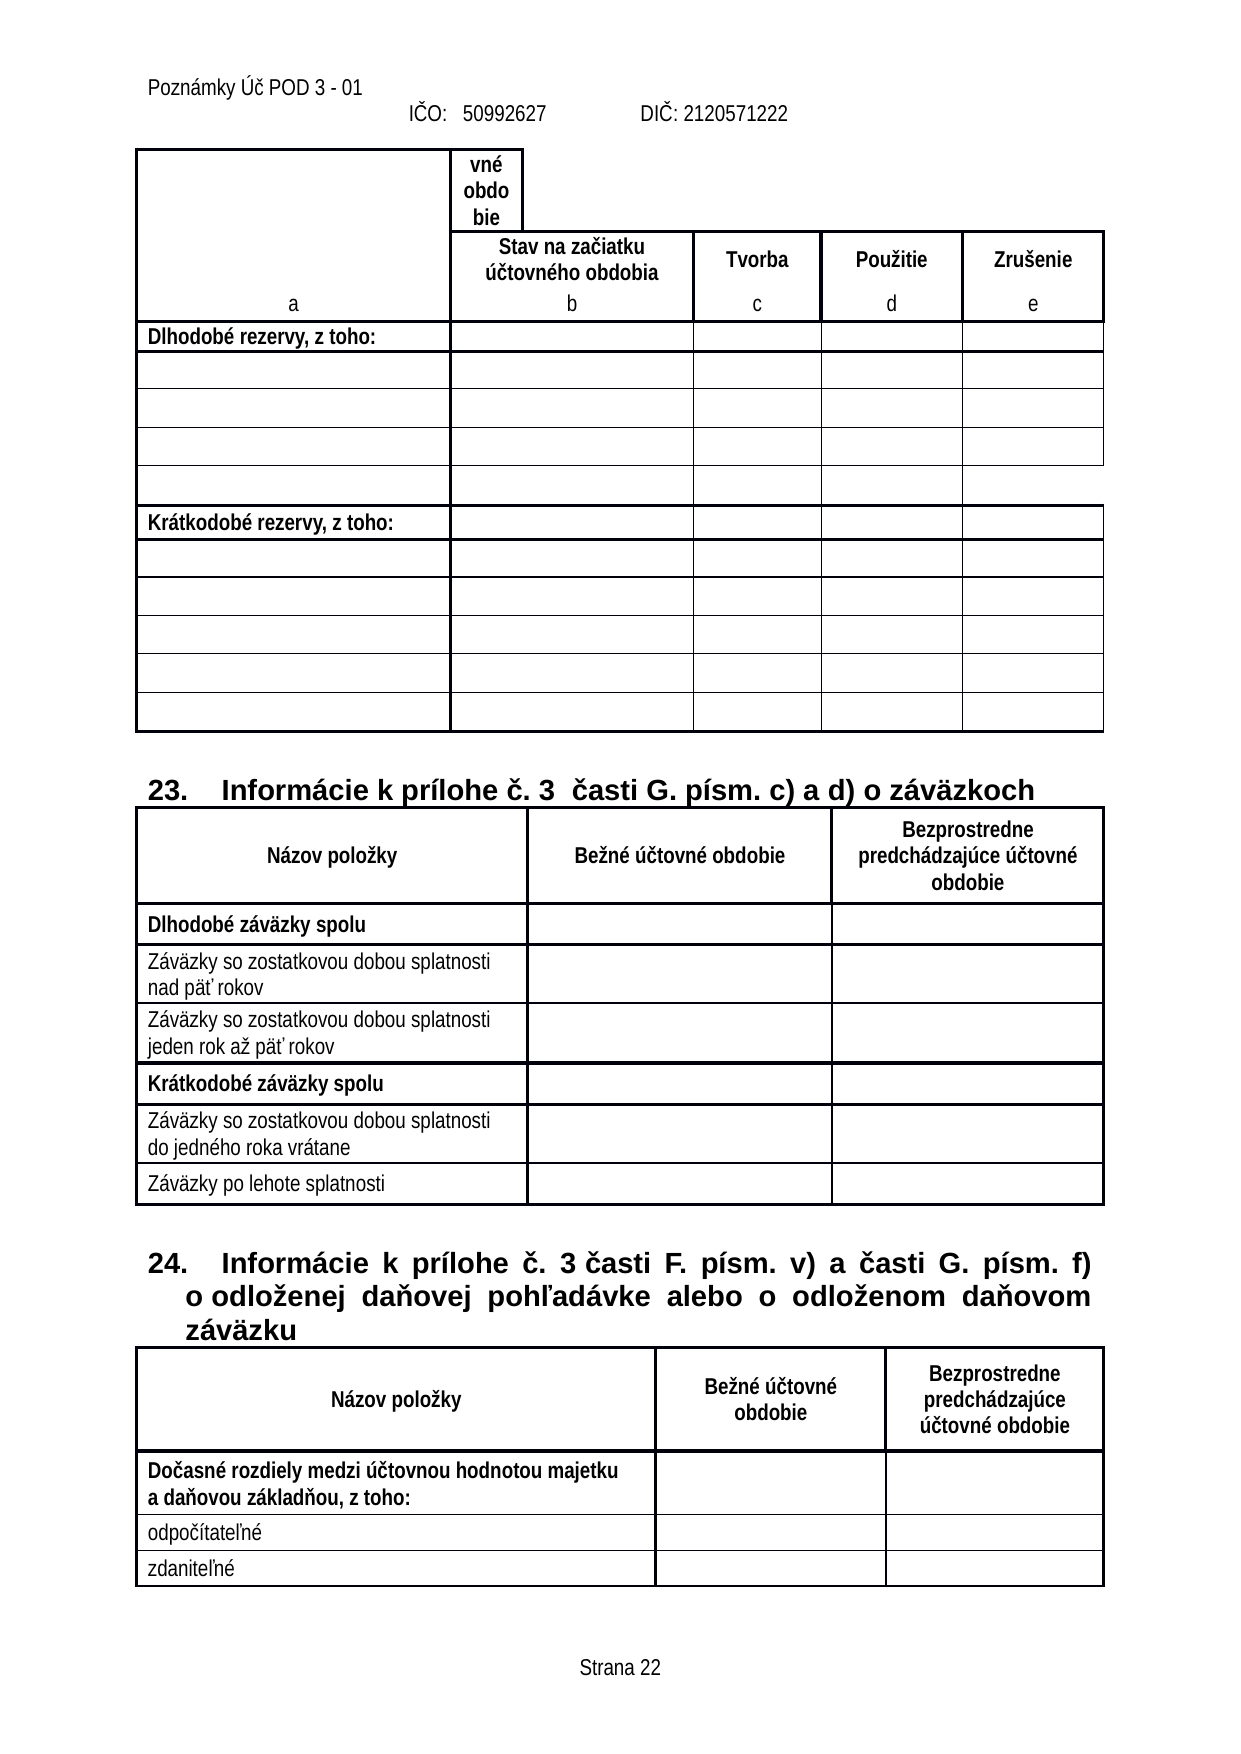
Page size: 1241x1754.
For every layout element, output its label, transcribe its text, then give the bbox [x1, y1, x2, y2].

table_cell Dlhodobé záväzky spolu [138, 905, 526, 943]
table_cell [694, 616, 821, 653]
table_cell [657, 1515, 885, 1550]
table_cell [963, 466, 1104, 503]
table_cell [694, 428, 821, 465]
table_cell [887, 1453, 1102, 1514]
table_cell [657, 1551, 885, 1585]
table_cell [138, 353, 449, 388]
table_cell [138, 578, 449, 615]
table_cell [822, 389, 962, 427]
table_cell [694, 466, 821, 503]
table_cell [963, 428, 1103, 465]
table_cell [963, 507, 1103, 538]
table_cell Krátkodobé záväzky spolu [138, 1065, 526, 1103]
table_cell [138, 693, 449, 730]
table_header Bežné účtovné obdobie [657, 1349, 884, 1449]
table_cell [452, 323, 693, 350]
table_cell [822, 693, 962, 730]
table_cell [452, 428, 693, 465]
table_cell d [823, 286, 961, 320]
table_cell [822, 507, 962, 538]
table_cell [452, 693, 693, 730]
table_cell Stav na začiatku účtovného obdobia [452, 233, 692, 286]
table_cell [529, 1106, 831, 1162]
table_cell [822, 353, 962, 388]
table_cell [963, 693, 1103, 730]
table_cell [529, 1164, 831, 1203]
table_cell [529, 946, 831, 1002]
table_cell [694, 654, 821, 692]
title Informácie k prílohe č. 3 časti F. písm. v) a časti G. písm. f) o odloženej daňovej pohľadávke alebo o odloženom daňovom záväzku [148, 1246, 1092, 1346]
table_cell [694, 323, 821, 350]
table_cell [694, 541, 821, 576]
table_cell [963, 616, 1103, 653]
table_cell [833, 1004, 1102, 1061]
table_cell [529, 1065, 831, 1103]
table_cell [887, 1551, 1102, 1585]
table_cell [963, 389, 1103, 427]
table_cell Použitie [823, 233, 961, 286]
table_header Bežné účtovné obdobie [529, 809, 830, 902]
table_cell [833, 946, 1102, 1002]
table_cell [452, 654, 693, 692]
table_cell b [452, 286, 692, 320]
table_cell [694, 353, 821, 388]
table_cell Zrušenie [964, 233, 1102, 286]
table_cell [822, 323, 962, 350]
table_cell [963, 654, 1103, 692]
table_cell Záväzky so zostatkovou dobou splatnosti nad päť rokov [138, 946, 526, 1002]
table_cell [887, 1515, 1102, 1550]
table_cell [963, 353, 1103, 388]
table_cell [694, 693, 821, 730]
table_cell Dlhodobé rezervy, z toho: [138, 323, 449, 350]
table_cell [452, 616, 693, 653]
table_header Bezprostredne predchádzajúce účtovné obdobie [833, 809, 1102, 902]
table_cell odpočítateľné [138, 1515, 654, 1550]
table_cell [963, 323, 1103, 350]
title Informácie k prílohe č. 3 časti G. písm. c) a d) o záväzkoch [148, 772, 1092, 806]
table_cell [138, 428, 449, 465]
table_cell [529, 905, 831, 943]
table_cell [138, 389, 449, 427]
table_cell [822, 466, 962, 503]
table_header Názov položky [138, 809, 526, 902]
table_cell Záväzky so zostatkovou dobou splatnosti do jedného roka vrátane [138, 1106, 526, 1162]
table_cell [822, 428, 962, 465]
table_cell [833, 1164, 1102, 1203]
table_cell a [138, 286, 449, 320]
table_cell [694, 389, 821, 427]
table_cell [694, 507, 821, 538]
table_cell [963, 541, 1103, 576]
table_cell Tvorba [695, 233, 819, 286]
table_cell [822, 616, 962, 653]
table_cell [452, 507, 693, 538]
table_cell [833, 905, 1102, 943]
table_cell e [964, 286, 1102, 320]
table_cell [833, 1106, 1102, 1162]
table_header Bezprostredne predchádzajúce účtovné obdobie [887, 1349, 1102, 1449]
table_cell [657, 1453, 885, 1514]
table_cell zdaniteľné [138, 1551, 654, 1585]
table_cell [822, 578, 962, 615]
table_cell [138, 541, 449, 576]
table_cell Krátkodobé rezervy, z toho: [138, 507, 449, 538]
table_cell Záväzky po lehote splatnosti [138, 1164, 526, 1203]
table_cell Dočasné rozdiely medzi účtovnou hodnotou majetku a daňovou základňou, z toho: [138, 1453, 654, 1514]
table_cell [529, 1004, 831, 1061]
table_header Názov položky [138, 1349, 654, 1449]
table_cell [138, 654, 449, 692]
table_cell [138, 466, 449, 503]
table_cell [822, 654, 962, 692]
table_header vné obdobie [452, 151, 521, 230]
table_cell [452, 389, 693, 427]
table_cell [963, 578, 1103, 615]
table_header [138, 151, 449, 286]
table_cell [452, 578, 693, 615]
table_cell [694, 578, 821, 615]
table_cell c [695, 286, 819, 320]
table_cell [138, 616, 449, 653]
table_cell [833, 1065, 1102, 1103]
table_cell [822, 541, 962, 576]
table_cell [452, 353, 693, 388]
table_cell Záväzky so zostatkovou dobou splatnosti jeden rok až päť rokov [138, 1004, 526, 1061]
table_cell [452, 541, 693, 576]
table_cell [452, 466, 693, 503]
